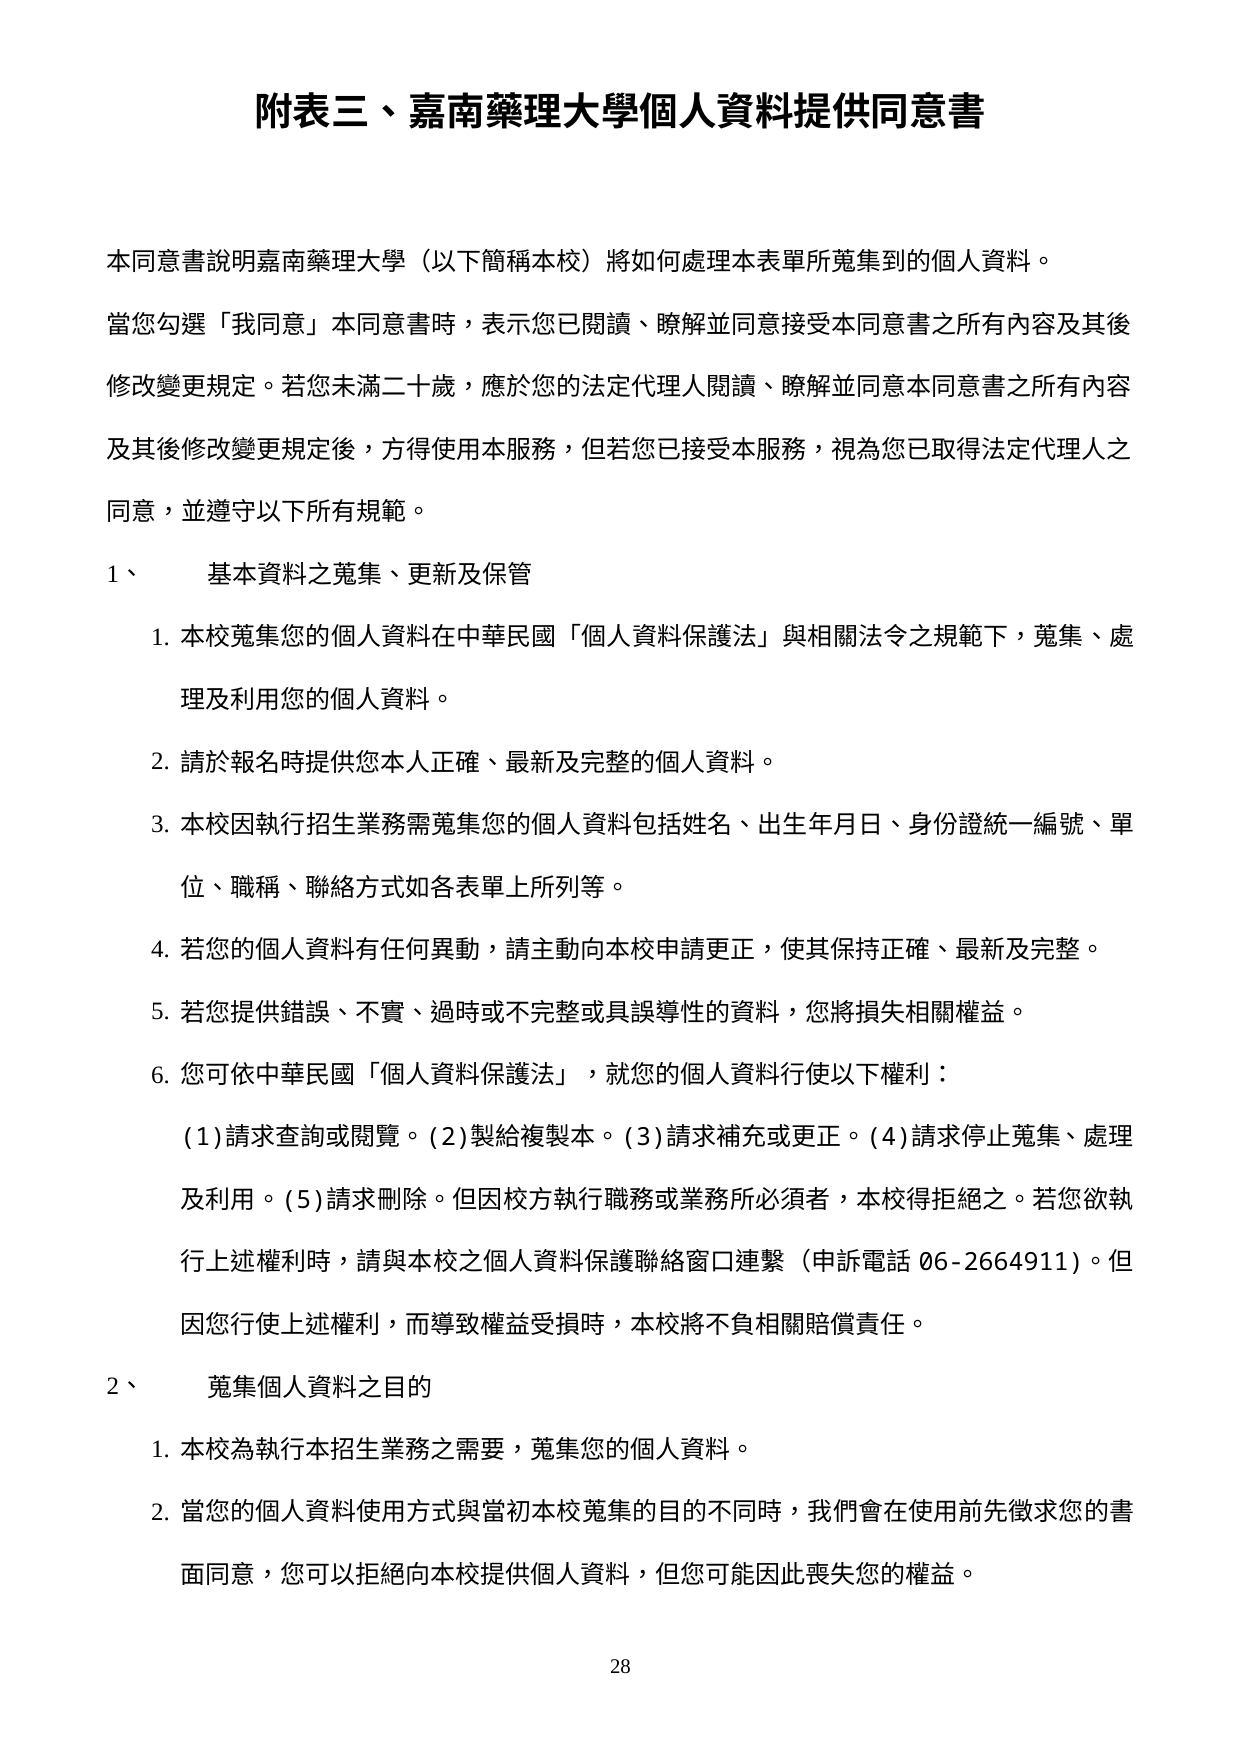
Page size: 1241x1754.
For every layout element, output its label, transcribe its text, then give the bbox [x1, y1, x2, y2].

list 本校為執行本招生業務之需要，蒐集您的個人資料。 [151, 1406, 1136, 1468]
list 若您的個人資料有任何異動，請主動向本校申請更正，使其保持正確、最新及完整。 [151, 906, 1134, 968]
list 請於報名時提供您本人正確、最新及完整的個人資料。 [151, 718, 1134, 781]
text (1)請求查詢或閱覽。(2)製給複製本。(3)請求補充或更正。(4)請求停止蒐集、處理及利用。(5)請求刪除。但因校方執行職務或業務所必須者，本校得拒絕之。若您欲執行上述權利時，請與本校之個人資料保護聯絡窗口連繫（申訴電話06-2664911)。但因您行使上述權利，而導致權益受損時，本校將不負相關賠償責任。 [180, 1093, 1134, 1343]
list 本校因執行招生業務需蒐集您的個人資料包括姓名、出生年月日、身份證統一編號、單位、職稱、聯絡方式如各表單上所列等。 [151, 781, 1134, 906]
subtitle 附表三、嘉南藥理大學個人資料提供同意書 [106, 81, 1134, 137]
text 本同意書說明嘉南藥理大學（以下簡稱本校）將如何處理本表單所蒐集到的個人資料。 [106, 218, 1122, 281]
list 若您提供錯誤、不實、過時或不完整或具誤導性的資料，您將損失相關權益。 [151, 968, 1134, 1031]
list 您可依中華民國「個人資料保護法」，就您的個人資料行使以下權利： [151, 1031, 1134, 1093]
list 本校蒐集您的個人資料在中華民國「個人資料保護法」與相關法令之規範下，蒐集、處理及利用您的個人資料。 [151, 593, 1134, 718]
list 基本資料之蒐集、更新及保管 [106, 531, 1136, 593]
list 當您的個人資料使用方式與當初本校蒐集的目的不同時，我們會在使用前先徵求您的書面同意，您可以拒絕向本校提供個人資料，但您可能因此喪失您的權益。 [151, 1468, 1136, 1593]
list 蒐集個人資料之目的 [106, 1343, 1136, 1406]
text 當您勾選「我同意」本同意書時，表示您已閱讀、瞭解並同意接受本同意書之所有內容及其後修改變更規定。若您未滿二十歲，應於您的法定代理人閱讀、瞭解並同意本同意書之所有內容及其後修改變更規定後，方得使用本服務，但若您已接受本服務，視為您已取得法定代理人之同意，並遵守以下所有規範。 [106, 281, 1134, 531]
